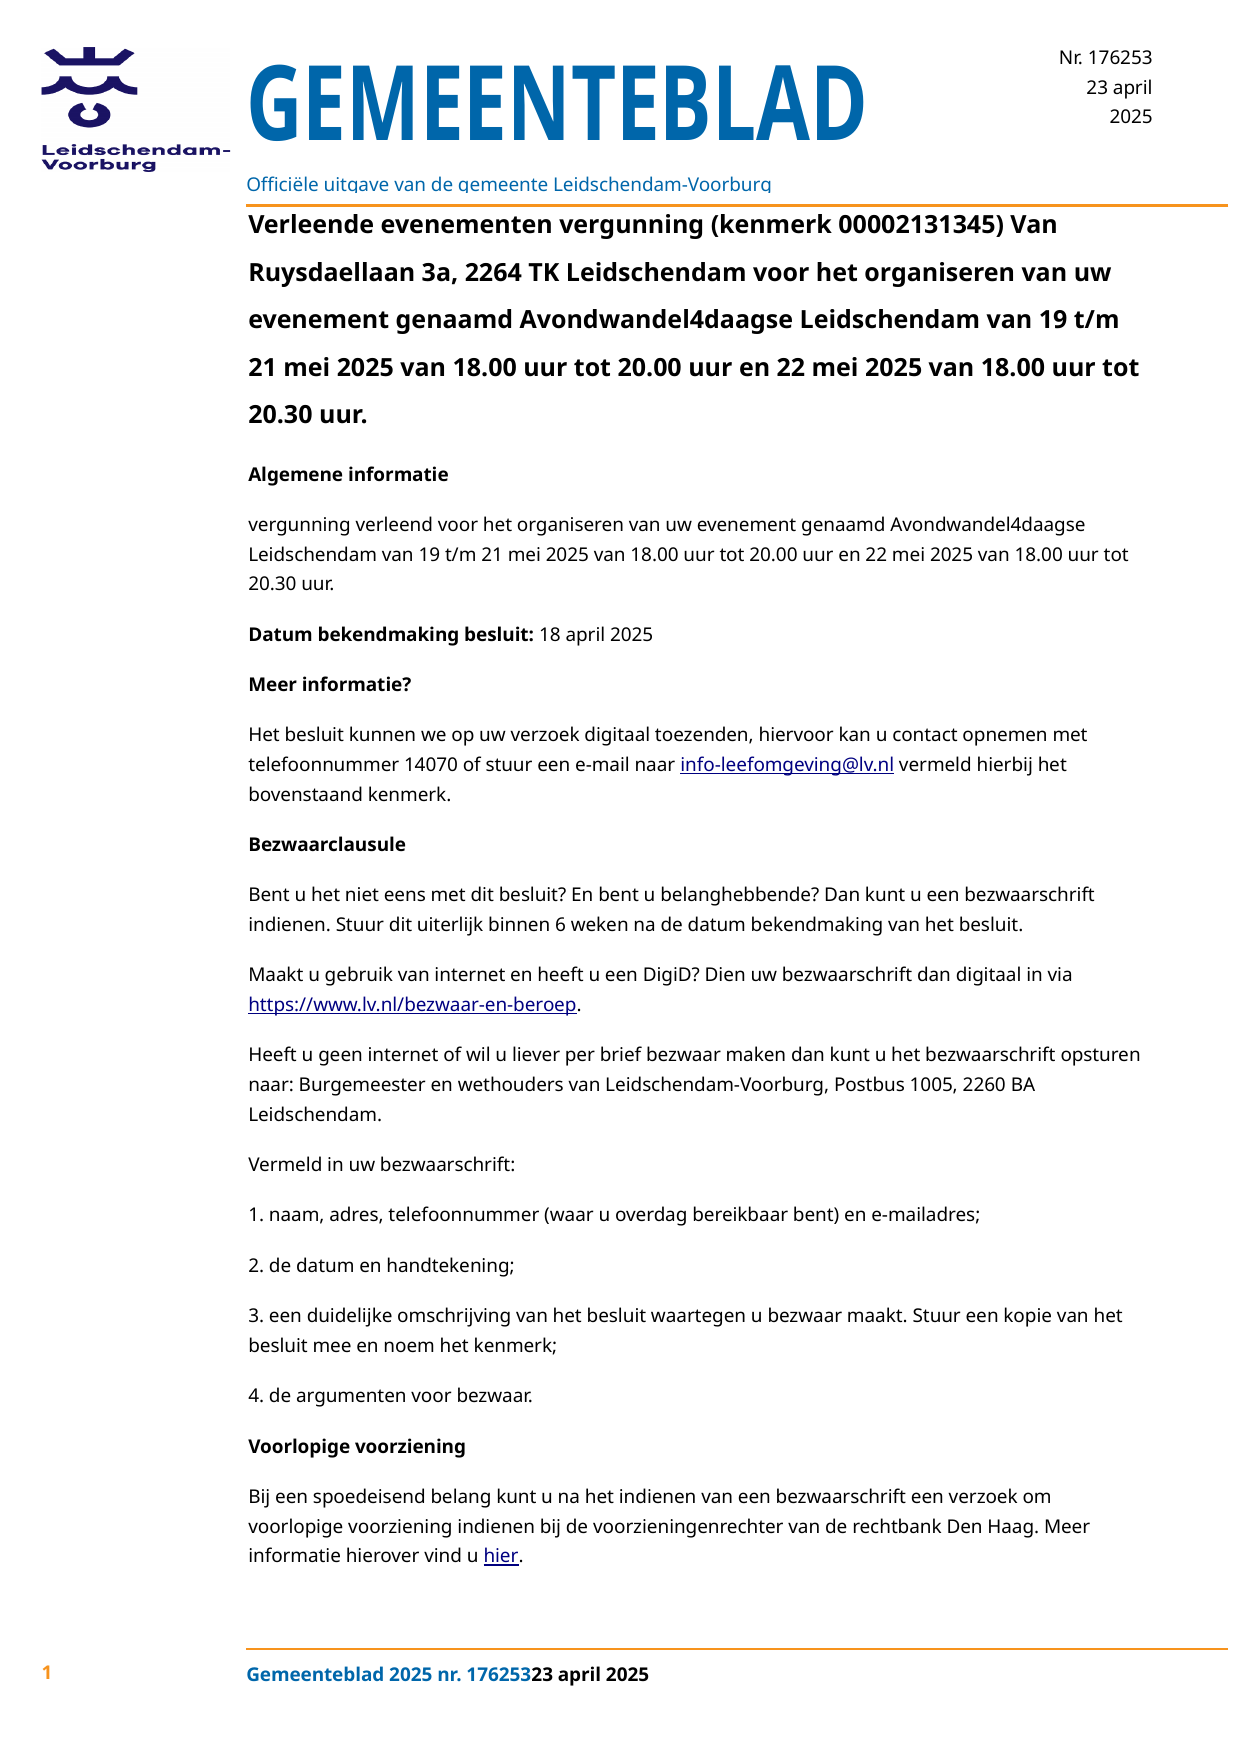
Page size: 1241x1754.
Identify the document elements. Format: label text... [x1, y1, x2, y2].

text vergunning verleend voor het organiseren van uw evenement genaamd Avondwandel4daagse Leidschendam van 19 t/m 21 mei 2025 van 18.00 uur tot 20.00 uur en 22 mei 2025 van 18.00 uur tot 20.30 uur. [248, 511, 1152, 596]
text Heeft u geen internet of wil u liever per brief bezwaar maken dan kunt u het bezwaarschrift opsturen naar: Burgemeester en wethouders van Leidschendam-Voorburg, Postbus 1005, 2260 BA Leidschendam. [248, 1042, 1152, 1126]
text 4. de argumenten voor bezwaar. [248, 1382, 1152, 1408]
text Meer informatie? [248, 671, 1152, 697]
text Algemene informatie [248, 461, 1152, 486]
text Datum bekendmaking besluit: 18 april 2025 [248, 621, 1152, 646]
text 3. een duidelijke omschrijving van het besluit waartegen u bezwaar maakt. Stuur een kopie van het besluit mee en noem het kenmerk; [248, 1302, 1152, 1358]
text Maakt u gebruik van internet en heeft u een DigiD? Dien uw bezwaarschrift dan digitaal in via https://www.lv.nl/bezwaar-en-beroep. [248, 962, 1152, 1017]
text Het besluit kunnen we op uw verzoek digitaal toezenden, hiervoor kan u contact opnemen met telefoonnummer 14070 of stuur een e-mail naar info-leefomgeving@lv.nl vermeld hierbij het bovenstaand kenmerk. [248, 722, 1152, 806]
text 1. naam, adres, telefoonnummer (waar u overdag bereikbaar bent) en e-mailadres; [248, 1202, 1152, 1227]
text Bij een spoedeisend belang kunt u na het indienen van een bezwaarschrift een verzoek om voorlopige voorziening indienen bij de voorzieningenrechter van de rechtbank Den Haag. Meer informatie hierover vind u hier. [248, 1483, 1152, 1568]
text 2. de datum en handtekening; [248, 1252, 1152, 1278]
text Bezwaarclausule [248, 831, 1152, 857]
text Bent u het niet eens met dit besluit? En bent u belanghebbende? Dan kunt u een bezwaarschrift indienen. Stuur dit uiterlijk binnen 6 weken na de datum bekendmaking van het besluit. [248, 882, 1152, 937]
text Voorlopige voorziening [248, 1433, 1152, 1458]
text Verleende evenementen vergunning (kenmerk 00002131345) Van Ruysdaellaan 3a, 2264 TK Leidschendam voor het organiseren van uw evenement genaamd Avondwandel4daagse Leidschendam van 19 t/m 21 mei 2025 van 18.00 uur tot 20.00 uur en 22 mei 2025 van 18.00 uur tot 20.30 uur. [248, 207, 1152, 431]
text Vermeld in uw bezwaarschrift: [248, 1151, 1152, 1177]
picture [41, 47, 231, 172]
